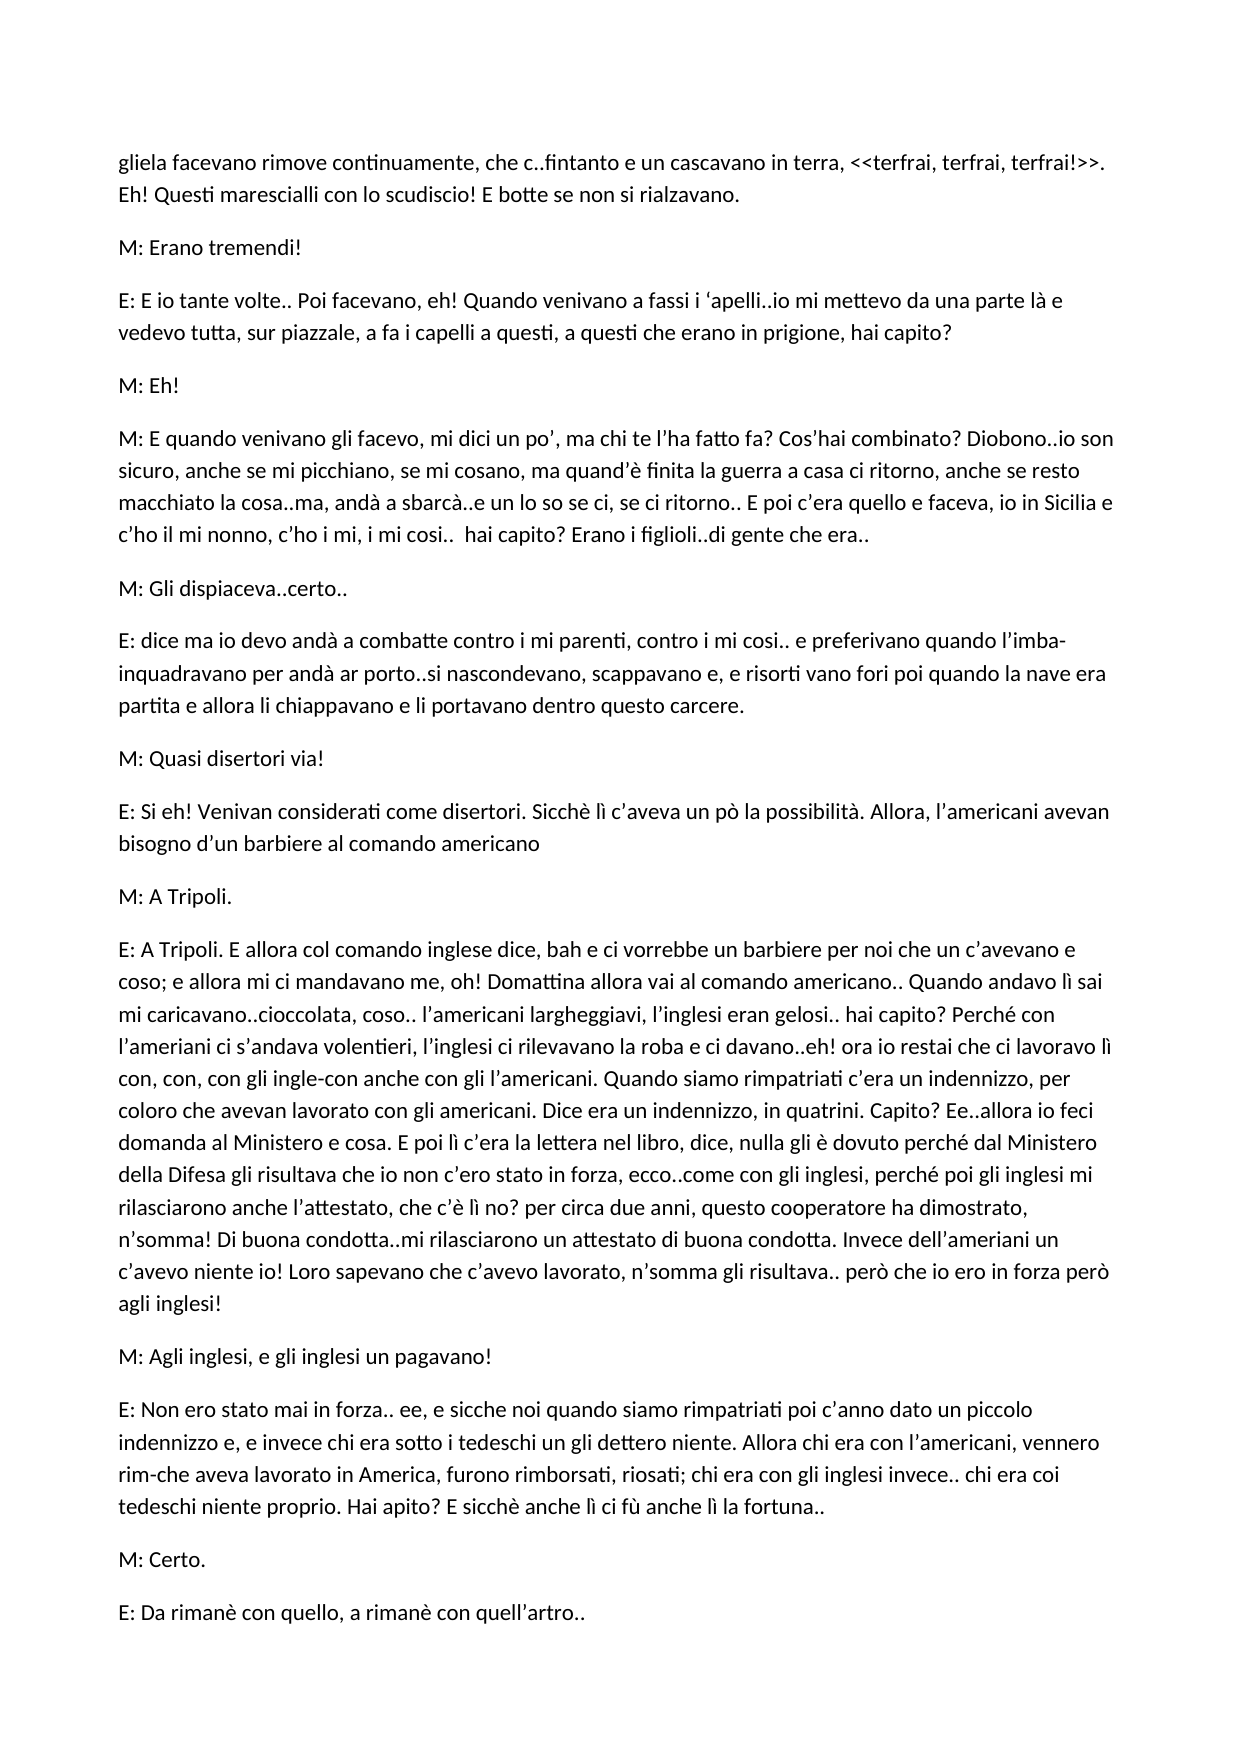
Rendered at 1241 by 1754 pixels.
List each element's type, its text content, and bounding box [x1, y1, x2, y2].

text E: Da rimanè con quello, a rimanè con quell’artro.. [118, 1598, 1122, 1626]
text E: dice ma io devo andà a combatte contro i mi parenti, contro i mi cosi.. e preferivano quando l’imba-inquadravano per andà ar porto..si nascondevano, scappavano e, e risorti vano fori poi quando la nave era partita e allora li chiappavano e li portavano dentro questo carcere. [118, 627, 1122, 719]
text E: A Tripoli. E allora col comando inglese dice, bah e ci vorrebbe un barbiere per noi che un c’avevano e coso; e allora mi ci mandavano me, oh! Domattina allora vai al comando americano.. Quando andavo lì sai mi caricavano..cioccolata, coso.. l’americani largheggiavi, l’inglesi eran gelosi.. hai capito? Perché con l’ameriani ci s’andava volentieri, l’inglesi ci rilevavano la roba e ci davano..eh! ora io restai che ci lavoravo lì con, con, con gli ingle-con anche con gli l’americani. Quando siamo rimpatriati c’era un indennizzo, per coloro che avevan lavorato con gli americani. Dice era un indennizzo, in quatrini. Capito? Ee..allora io feci domanda al Ministero e cosa. E poi lì c’era la lettera nel libro, dice, nulla gli è dovuto perché dal Ministero della Difesa gli risultava che io non c’ero stato in forza, ecco..come con gli inglesi, perché poi gli inglesi mi rilasciarono anche l’attestato, che c’è lì no? per circa due anni, questo cooperatore ha dimostrato, n’somma! Di buona condotta..mi rilasciarono un attestato di buona condotta. Invece dell’ameriani un c’avevo niente io! Loro sapevano che c’avevo lavorato, n’somma gli risultava.. però che io ero in forza però agli inglesi! [118, 935, 1122, 1317]
text M: Quasi disertori via! [118, 744, 1122, 772]
text M: Eh! [118, 371, 1122, 399]
text M: E quando venivano gli facevo, mi dici un po’, ma chi te l’ha fatto fa? Cos’hai combinato? Diobono..io son sicuro, anche se mi picchiano, se mi cosano, ma quand’è finita la guerra a casa ci ritorno, anche se resto macchiato la cosa..ma, andà a sbarcà..e un lo so se ci, se ci ritorno.. E poi c’era quello e faceva, io in Sicilia e c’ho il mi nonno, c’ho i mi, i mi cosi.. hai capito? Erano i figlioli..di gente che era.. [118, 424, 1122, 549]
text M: Erano tremendi! [118, 233, 1122, 261]
text E: E io tante volte.. Poi facevano, eh! Quando venivano a fassi i ‘apelli..io mi mettevo da una parte là e vedevo tutta, sur piazzale, a fa i capelli a questi, a questi che erano in prigione, hai capito? [118, 286, 1122, 346]
text M: Agli inglesi, e gli inglesi un pagavano! [118, 1342, 1122, 1370]
text E: Si eh! Venivan considerati come disertori. Sicchè lì c’aveva un pò la possibilità. Allora, l’americani avevan bisogno d’un barbiere al comando americano [118, 797, 1122, 857]
text M: Gli dispiaceva..certo.. [118, 574, 1122, 602]
text E: Non ero stato mai in forza.. ee, e sicche noi quando siamo rimpatriati poi c’anno dato un piccolo indennizzo e, e invece chi era sotto i tedeschi un gli dettero niente. Allora chi era con l’americani, vennero rim-che aveva lavorato in America, furono rimborsati, riosati; chi era con gli inglesi invece.. chi era coi tedeschi niente proprio. Hai apito? E sicchè anche lì ci fù anche lì la fortuna.. [118, 1395, 1122, 1520]
text M: A Tripoli. [118, 882, 1122, 910]
text M: Certo. [118, 1545, 1122, 1573]
text gliela facevano rimove continuamente, che c..fintanto e un cascavano in terra, <<terfrai, terfrai, terfrai!>>. Eh! Questi marescialli con lo scudiscio! E botte se non si rialzavano. [118, 148, 1122, 208]
